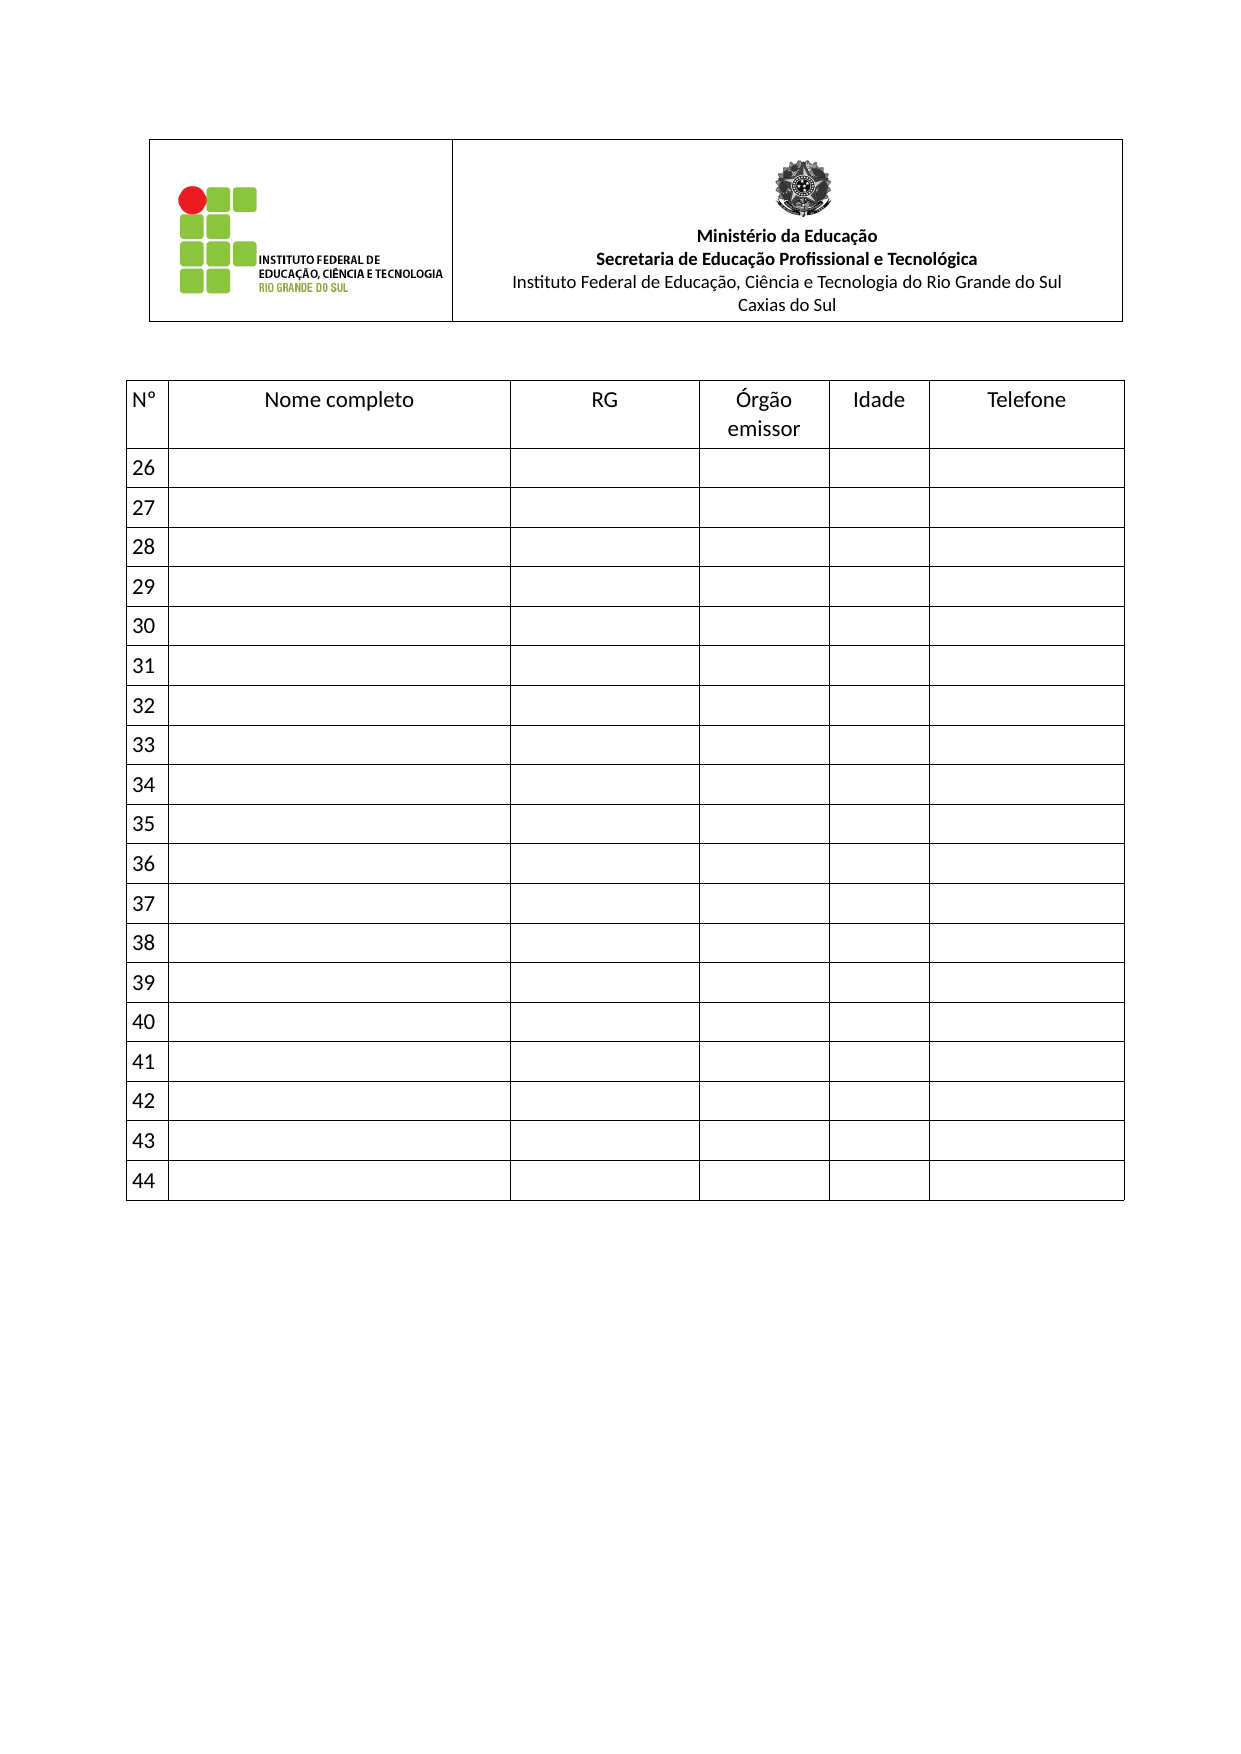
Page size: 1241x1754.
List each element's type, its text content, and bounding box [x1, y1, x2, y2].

table_cell [930, 1082, 1124, 1120]
table_cell [830, 884, 929, 922]
table_cell [930, 567, 1124, 606]
table_cell [830, 765, 929, 804]
table_cell 42 [127, 1082, 168, 1120]
table_cell [930, 924, 1124, 962]
table_cell [511, 449, 699, 487]
table_cell [700, 1082, 829, 1120]
table_cell [511, 1003, 699, 1041]
table_cell [511, 963, 699, 1002]
table_cell [700, 449, 829, 487]
table_cell [169, 805, 510, 843]
table_cell [169, 488, 510, 527]
table_cell [930, 963, 1124, 1002]
table_cell 28 [127, 528, 168, 566]
table_header Órgão emissor [700, 381, 829, 447]
table_cell [169, 1003, 510, 1041]
table_cell [511, 528, 699, 566]
table_cell [930, 844, 1124, 883]
table_cell 37 [127, 884, 168, 922]
table_cell [700, 607, 829, 645]
table_cell [930, 646, 1124, 685]
table_cell [169, 1082, 510, 1120]
table_header Telefone [930, 381, 1124, 447]
table_cell [169, 844, 510, 883]
table_cell 26 [127, 449, 168, 487]
table_cell [169, 1121, 510, 1160]
table_cell [830, 1082, 929, 1120]
table_cell 32 [127, 686, 168, 724]
picture [166, 175, 452, 307]
table_cell [700, 844, 829, 883]
table_cell [700, 488, 829, 527]
table_cell [169, 884, 510, 922]
table_cell [511, 805, 699, 843]
table_cell [700, 1003, 829, 1041]
table_cell 41 [127, 1042, 168, 1081]
table_cell 30 [127, 607, 168, 645]
table_cell [511, 646, 699, 685]
table_cell [700, 686, 829, 724]
table_cell [830, 1161, 929, 1199]
table_cell [830, 963, 929, 1002]
table_cell 33 [127, 726, 168, 764]
table_cell [830, 726, 929, 764]
table_cell [830, 607, 929, 645]
table_cell [830, 1042, 929, 1081]
table_cell [830, 1121, 929, 1160]
table_cell 27 [127, 488, 168, 527]
table_cell [700, 765, 829, 804]
table_cell [930, 686, 1124, 724]
table_cell [169, 726, 510, 764]
table_header Nome completo [169, 381, 510, 447]
table_cell [830, 686, 929, 724]
table_cell [930, 1042, 1124, 1081]
table_cell 38 [127, 924, 168, 962]
table_cell 44 [127, 1161, 168, 1199]
table_cell [930, 1003, 1124, 1041]
table_cell 31 [127, 646, 168, 685]
table_cell 36 [127, 844, 168, 883]
table_cell [930, 1121, 1124, 1160]
table_cell [511, 1042, 699, 1081]
table_cell [511, 1161, 699, 1199]
table_cell [700, 805, 829, 843]
table_cell [169, 1161, 510, 1199]
table_cell [169, 765, 510, 804]
table_cell [169, 646, 510, 685]
table_header Idade [830, 381, 929, 447]
table_cell [511, 1082, 699, 1120]
table_cell [830, 528, 929, 566]
table_cell [169, 686, 510, 724]
table_cell [700, 567, 829, 606]
table_cell [830, 924, 929, 962]
table_cell 29 [127, 567, 168, 606]
table_cell [830, 805, 929, 843]
table_cell [511, 726, 699, 764]
table_cell 40 [127, 1003, 168, 1041]
table_cell [700, 726, 829, 764]
table_cell [700, 924, 829, 962]
table_cell 39 [127, 963, 168, 1002]
table_cell [511, 765, 699, 804]
table_cell [700, 528, 829, 566]
table_cell [511, 488, 699, 527]
table_cell [169, 1042, 510, 1081]
table_cell [700, 884, 829, 922]
table_cell [700, 1161, 829, 1199]
table_cell [930, 488, 1124, 527]
table_cell [169, 607, 510, 645]
table_cell [700, 646, 829, 685]
table_cell [169, 528, 510, 566]
table_cell [930, 884, 1124, 922]
table_cell 43 [127, 1121, 168, 1160]
table_cell [930, 449, 1124, 487]
table_cell [930, 765, 1124, 804]
table_cell [830, 646, 929, 685]
table_cell [511, 1121, 699, 1160]
table_cell [169, 963, 510, 1002]
table_cell [169, 567, 510, 606]
table_cell [169, 924, 510, 962]
table_cell 35 [127, 805, 168, 843]
table_cell [511, 686, 699, 724]
table_cell [830, 567, 929, 606]
table_cell [511, 567, 699, 606]
table_cell [700, 1042, 829, 1081]
table_cell [169, 449, 510, 487]
table_cell [930, 726, 1124, 764]
table_cell [930, 1161, 1124, 1199]
table_cell [830, 1003, 929, 1041]
table_cell [930, 528, 1124, 566]
table_cell [511, 844, 699, 883]
table_cell [930, 805, 1124, 843]
table_cell [511, 924, 699, 962]
table_cell [511, 607, 699, 645]
table_cell [830, 844, 929, 883]
table_cell [511, 884, 699, 922]
table_header RG [511, 381, 699, 447]
table_cell [830, 449, 929, 487]
table_cell [700, 1121, 829, 1160]
table_header Nº [127, 381, 168, 447]
table_cell [700, 963, 829, 1002]
table_cell [830, 488, 929, 527]
table_cell [930, 607, 1124, 645]
table_cell 34 [127, 765, 168, 804]
